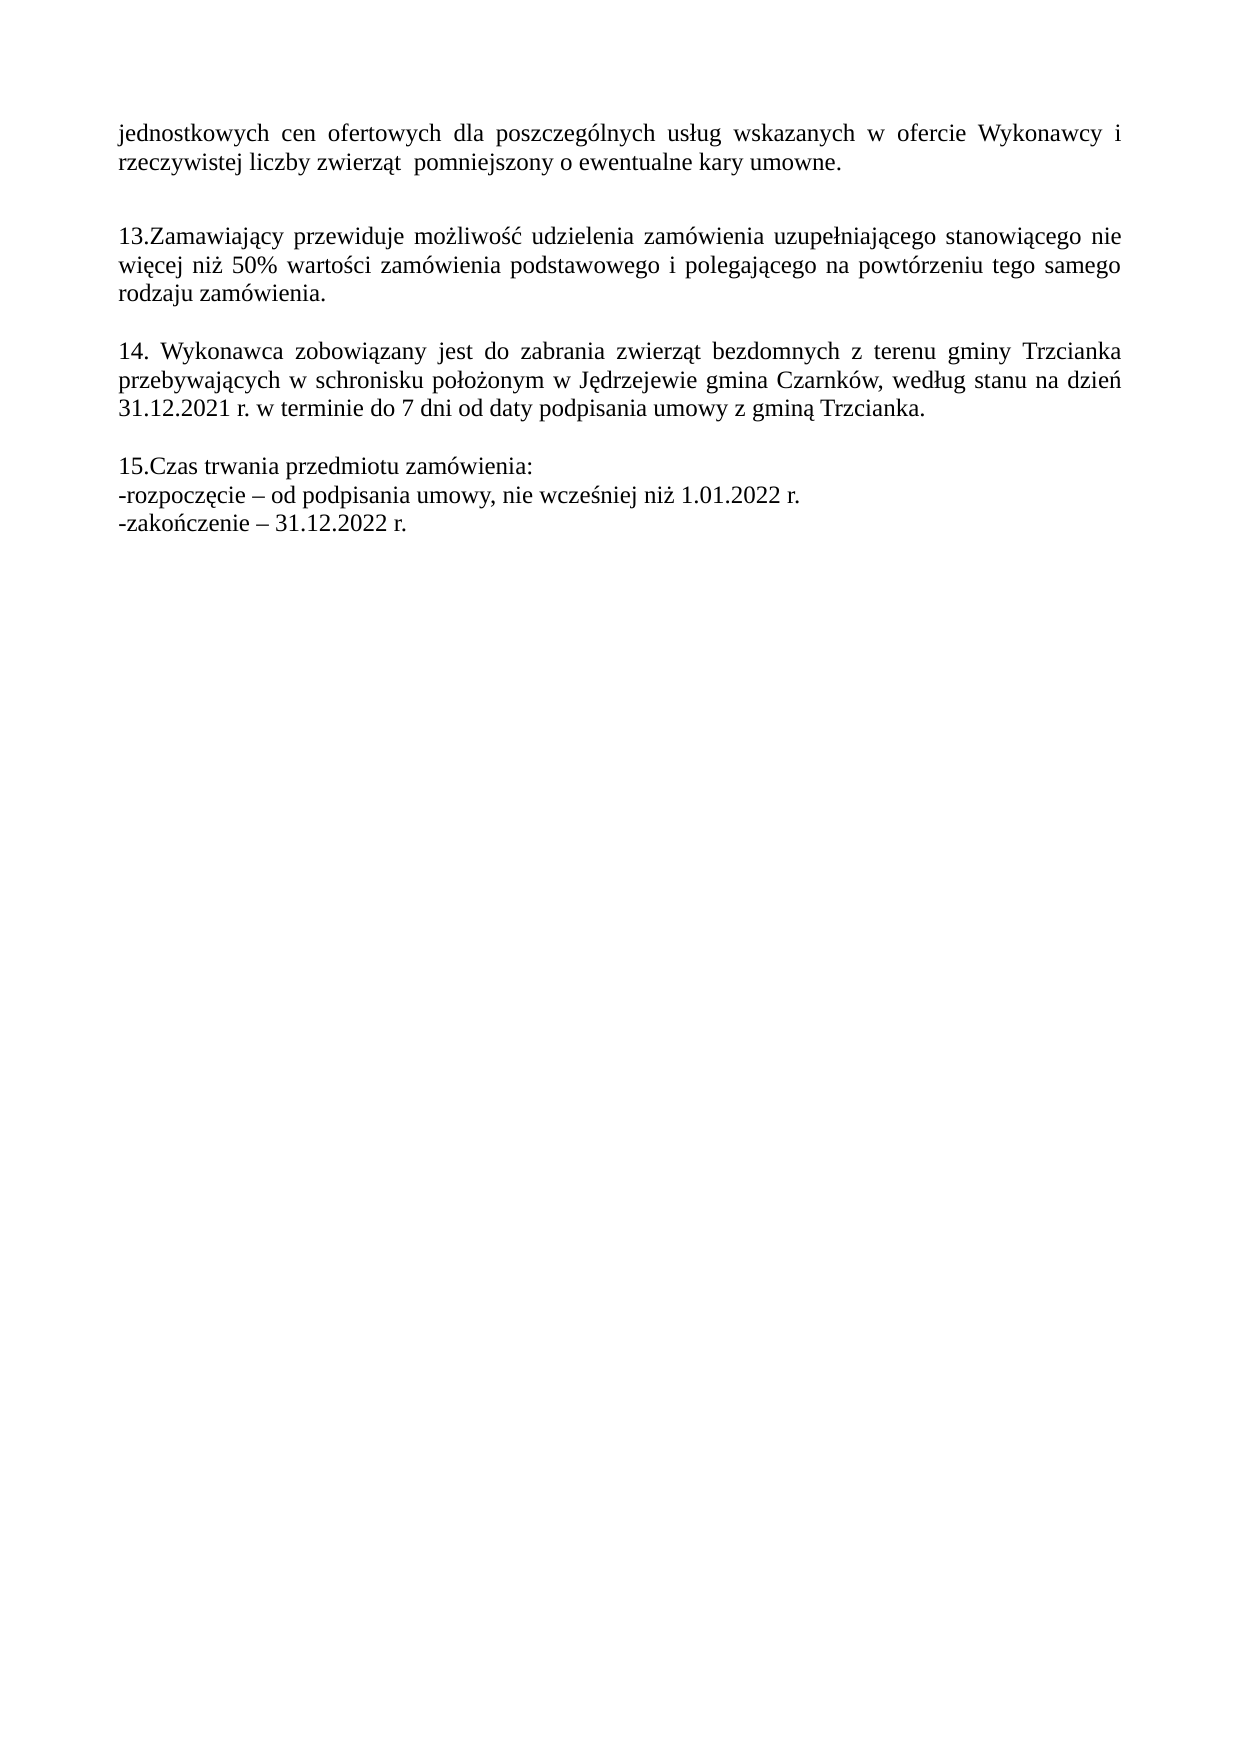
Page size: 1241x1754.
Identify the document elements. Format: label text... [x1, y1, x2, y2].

text 15.Czas trwania przedmiotu zamówienia: [118, 451, 1122, 480]
text 14. Wykonawca zobowiązany jest do zabrania zwierząt bezdomnych z terenu gminy Trzcianka przebywających w schronisku położonym w Jędrzejewie gmina Czarnków, według stanu na dzień 31.12.2021 r. w terminie do 7 dni od daty podpisania umowy z gminą Trzcianka. [118, 336, 1122, 422]
text 13.Zamawiający przewiduje możliwość udzielenia zamówienia uzupełniającego stanowiącego nie więcej niż 50% wartości zamówienia podstawowego i polegającego na powtórzeniu tego samego rodzaju zamówienia. [118, 221, 1122, 307]
list jednostkowych cen ofertowych dla poszczególnych usług wskazanych w ofercie Wykonawcy i rzeczywistej liczby zwierząt pomniejszony o ewentualne kary umowne. [118, 118, 1122, 176]
text -rozpoczęcie – od podpisania umowy, nie wcześniej niż 1.01.2022 r. [118, 480, 1122, 508]
text -zakończenie – 31.12.2022 r. [118, 508, 1122, 537]
